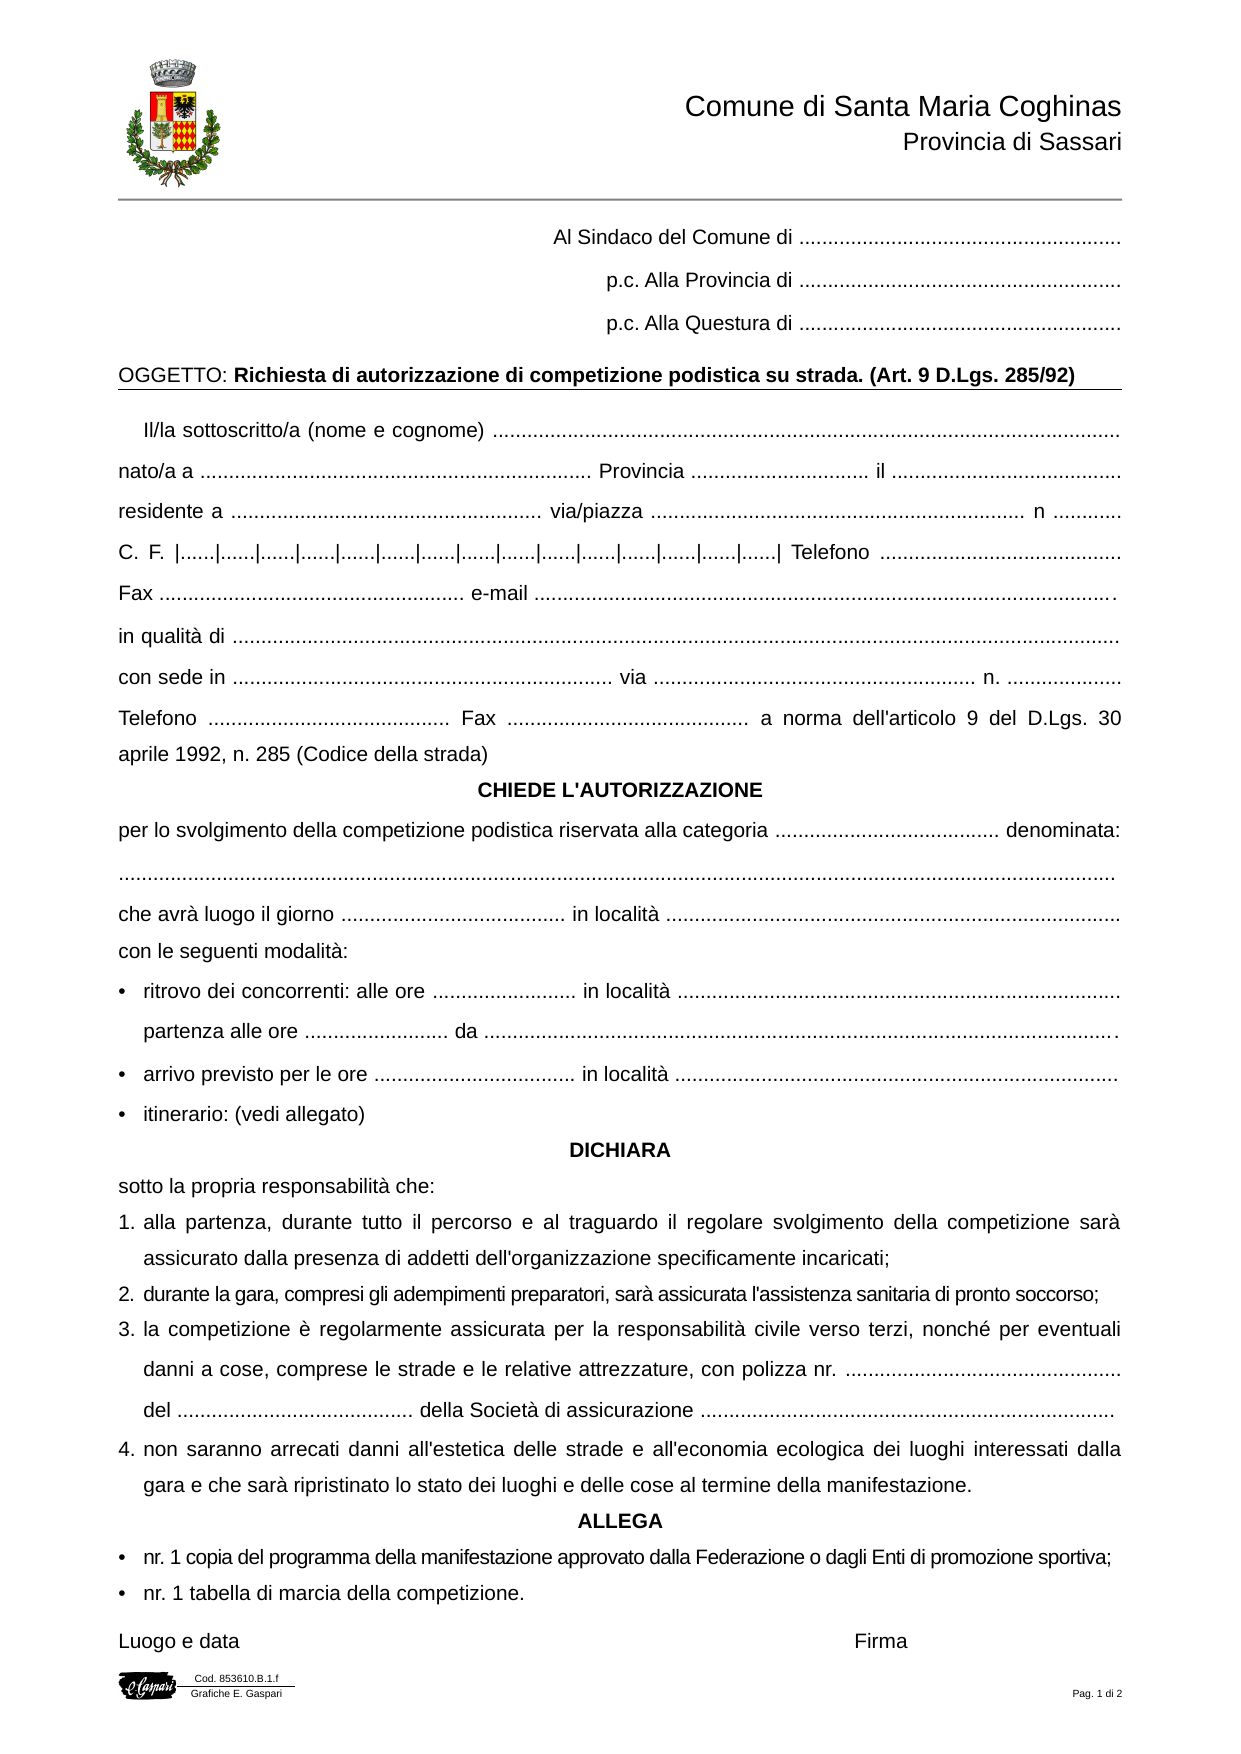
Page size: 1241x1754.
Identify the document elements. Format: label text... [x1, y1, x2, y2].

text • arrivo previsto per le ore ................................... in località ............................................................................. [118, 1058, 1122, 1087]
text p.c. Alla Provincia di ........................................................ [546, 264, 1122, 293]
text • nr. 1 copia del programma della manifestazione approvato dalla Federazione o dagli Enti di promozione sportiva; [118, 1545, 1122, 1569]
text p.c. Alla Questura di ........................................................ [546, 307, 1122, 336]
text OGGETTO: Richiesta di autorizzazione di competizione podistica su strada. (Art. 9 D.Lgs. 285/92) [118, 363, 1122, 389]
text Provincia di Sassari [224, 127, 1122, 156]
text CHIEDE L'AUTORIZZAZIONE [118, 778, 1122, 802]
text Il/la sottoscritto/a (nome e cognome) ............................................................................................................. nato/a a .................................................................... Provincia ............................... il ........................................ residente a ...................................................... via/piazza ................................................................. n ............ C. F. |......|......|......|......|......|......|......|......|......|......|......|......|......|......|......| Telefono .......................................... Fax ..................................................... e-mail ..................................................................................................... [118, 414, 1122, 606]
text • nr. 1 tabella di marcia della competizione. [118, 1581, 1122, 1605]
picture [118, 1671, 177, 1700]
text ............................................................................................................................................................................. che avrà luogo il giorno ....................................... in località ............................................................................... con le seguenti modalità: [118, 857, 1122, 963]
text DICHIARA [118, 1138, 1122, 1162]
text 4. non saranno arrecati danni all'estetica delle strade e all'economia ecologica dei luoghi interessati dalla gara e che sarà ripristinato lo stato dei luoghi e delle cose al termine della manifestazione. [118, 1437, 1122, 1497]
text 1. alla partenza, durante tutto il percorso e al traguardo il regolare svolgimento della competizione sarà assicurato dalla presenza di addetti dell'organizzazione specificamente incaricati; [118, 1209, 1122, 1269]
text • ritrovo dei concorrenti: alle ore ......................... in località ............................................................................. partenza alle ore ......................... da .............................................................................................................. [118, 975, 1122, 1044]
text in qualità di .......................................................................................................................................................... con sede in .................................................................. via ........................................................ n. .................... Telefono .......................................... Fax .......................................... a norma dell'articolo 9 del D.Lgs. 30 aprile 1992, n. 285 (Codice della strada) [118, 620, 1122, 766]
picture [122, 58, 224, 189]
text • itinerario: (vedi allegato) [118, 1102, 1122, 1126]
text Al Sindaco del Comune di ........................................................ [546, 221, 1122, 250]
text 2. durante la gara, compresi gli adempimenti preparatori, sarà assicurata l'assistenza sanitaria di pronto soccorso; [118, 1281, 1122, 1305]
text sotto la propria responsabilità che: [118, 1173, 1122, 1197]
text Luogo e data Firma [118, 1629, 1122, 1653]
text Comune di Santa Maria Coghinas [224, 89, 1122, 122]
text 3. la competizione è regolarmente assicurata per la responsabilità civile verso terzi, nonché per eventuali danni a cose, comprese le strade e le relative attrezzature, con polizza nr. ................................................ del ......................................... della Società di assicurazione ........................................................................ [118, 1317, 1122, 1423]
text per lo svolgimento della competizione podistica riservata alla categoria ....................................... denominata: [118, 814, 1122, 843]
text ALLEGA [118, 1509, 1122, 1533]
